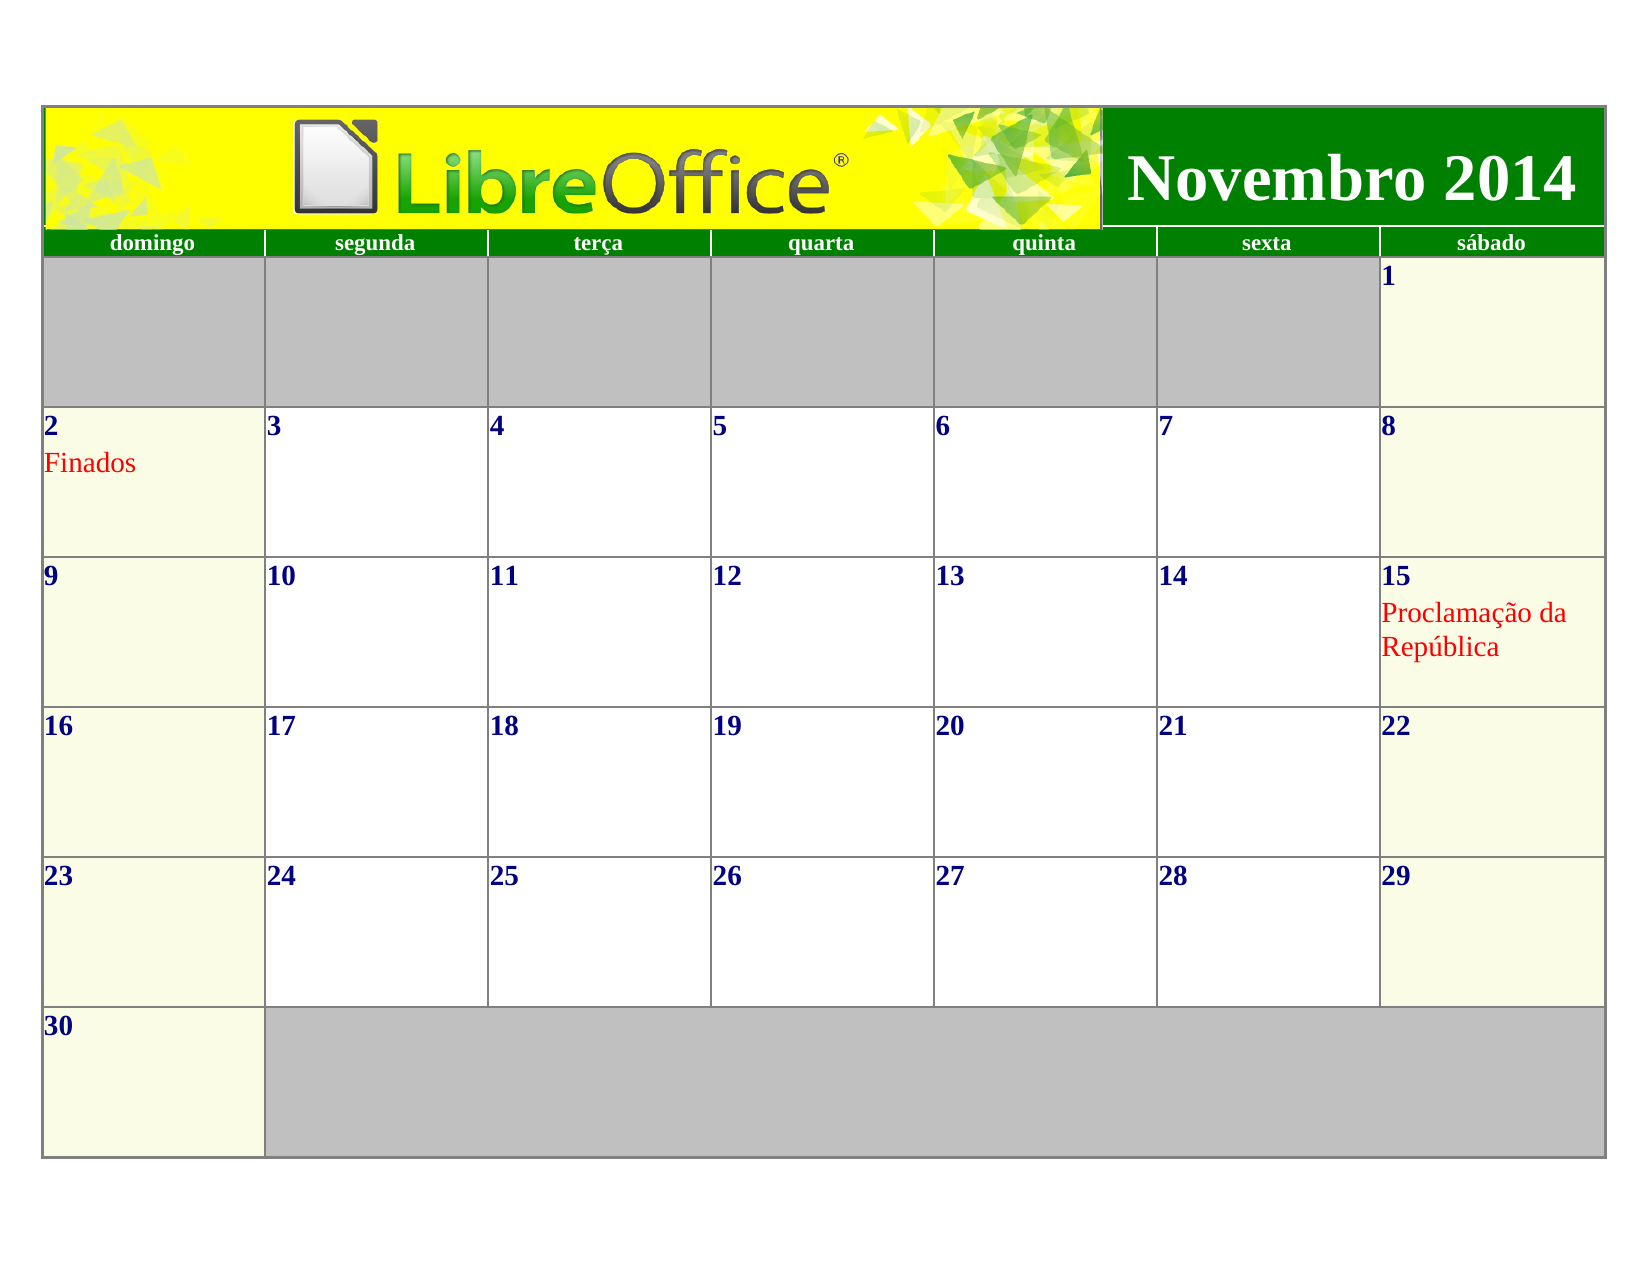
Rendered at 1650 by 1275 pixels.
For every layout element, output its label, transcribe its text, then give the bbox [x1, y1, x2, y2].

table_cell 16 [44, 708, 264, 856]
table_cell 28 [1158, 858, 1379, 1006]
table_cell 19 [712, 708, 933, 856]
table_cell 11 [489, 558, 710, 706]
table_cell 2 Finados [44, 408, 264, 556]
table_cell 10 [266, 558, 487, 706]
table_cell quarta [712, 230, 933, 256]
table_cell 1 [1381, 258, 1604, 406]
table_cell 26 [712, 858, 933, 1006]
table_cell 30 [44, 1008, 264, 1156]
table_cell 29 [1381, 858, 1604, 1006]
table_cell 7 [1158, 408, 1379, 556]
table_cell segunda [266, 230, 487, 256]
table_cell terça [489, 230, 710, 256]
table_header Novembro 2014 [1103, 108, 1604, 225]
table_cell domingo [44, 227, 264, 256]
table_cell 13 [935, 558, 1156, 706]
table_cell 4 [489, 408, 710, 556]
table_cell 24 [266, 858, 487, 1006]
table_cell 6 [935, 408, 1156, 556]
table_cell [712, 258, 933, 406]
table_cell 17 [266, 708, 487, 856]
table_cell 18 [489, 708, 710, 856]
picture [45, 108, 1103, 230]
table_cell 9 [44, 558, 264, 706]
table_cell [266, 1008, 1604, 1156]
table_cell [935, 258, 1156, 406]
table_cell 5 [712, 408, 933, 556]
table_cell [489, 258, 710, 406]
table_cell 8 [1381, 408, 1604, 556]
table_cell 22 [1381, 708, 1604, 856]
table_cell sábado [1381, 227, 1604, 256]
table_cell 27 [935, 858, 1156, 1006]
table_cell 25 [489, 858, 710, 1006]
table_cell 20 [935, 708, 1156, 856]
table_cell quinta [935, 227, 1156, 256]
table_cell 23 [44, 858, 264, 1006]
table_cell 14 [1158, 558, 1379, 706]
table_cell 3 [266, 408, 487, 556]
table_cell sexta [1158, 227, 1379, 256]
table_cell 15 Proclamação da República [1381, 558, 1604, 706]
table_cell 21 [1158, 708, 1379, 856]
table_cell [266, 258, 487, 406]
table_cell [44, 258, 264, 406]
table_cell 12 [712, 558, 933, 706]
table_cell [1158, 258, 1379, 406]
